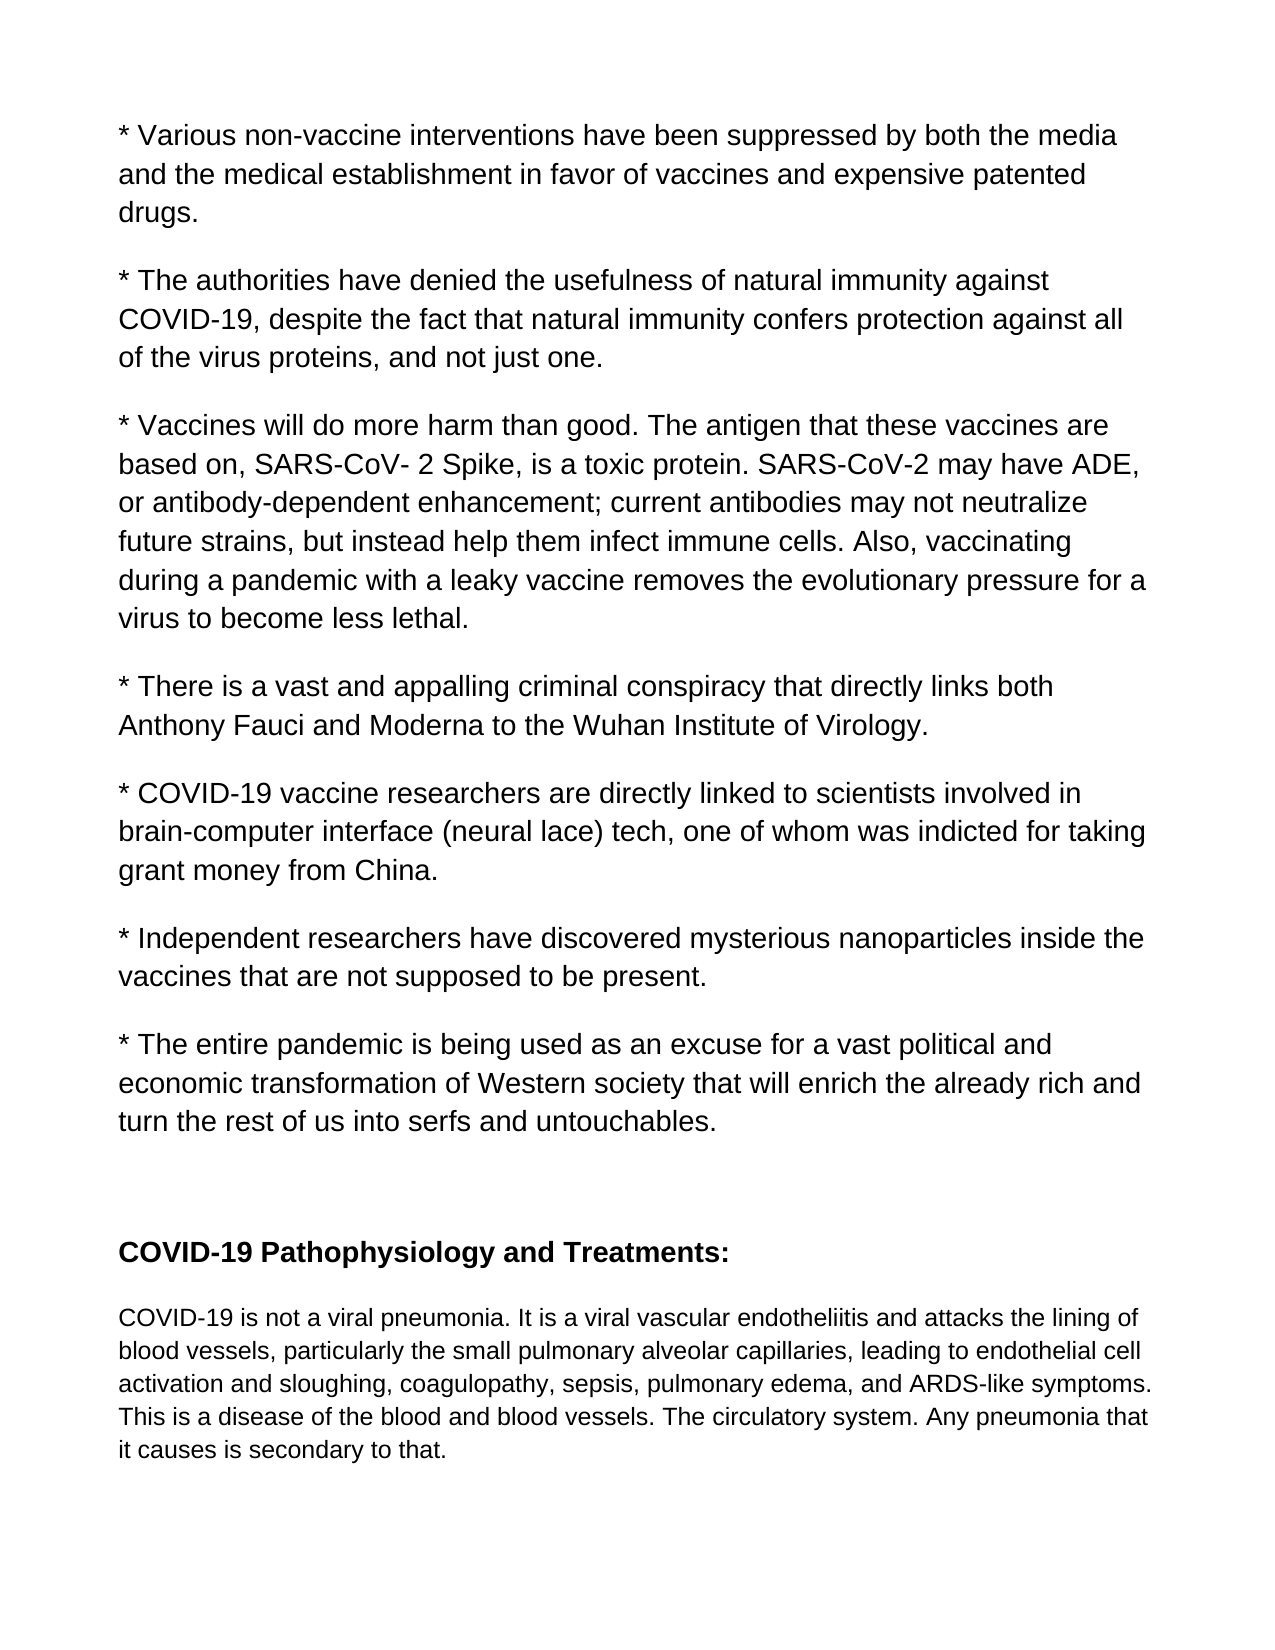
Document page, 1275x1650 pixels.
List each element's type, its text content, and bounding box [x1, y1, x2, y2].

text * The entire pandemic is being used as an excuse for a vast political and economic transformation of Western society that will enrich the already rich and turn the rest of us into serfs and untouchables. [118, 1027, 1157, 1138]
text * Independent researchers have discovered mysterious nanoparticles inside the vaccines that are not supposed to be present. [118, 921, 1157, 993]
text * Vaccines will do more harm than good. The antigen that these vaccines are based on, SARS-CoV- 2 Spike, is a toxic protein. SARS-CoV-2 may have ADE, or antibody-dependent enhancement; current antibodies may not neutralize future strains, but instead help them infect immune cells. Also, vaccinating during a pandemic with a leaky vaccine removes the evolutionary pressure for a virus to become less lethal. [118, 408, 1157, 634]
text * COVID-19 vaccine researchers are directly linked to scientists involved in brain-computer interface (neural lace) tech, one of whom was indicted for taking grant money from China. [118, 776, 1157, 886]
text * Various non-vaccine interventions have been suppressed by both the media and the medical establishment in favor of vaccines and expensive patented drugs. [118, 118, 1157, 229]
text * The authorities have denied the usefulness of natural immunity against COVID-19, despite the fact that natural immunity confers protection against all of the virus proteins, and not just one. [118, 263, 1157, 374]
text COVID-19 Pathophysiology and Treatments: [118, 1235, 1157, 1268]
text * There is a vast and appalling criminal conspiracy that directly links both Anthony Fauci and Moderna to the Wuhan Institute of Virology. [118, 669, 1157, 741]
text COVID-19 is not a viral pneumonia. It is a viral vascular endotheliitis and attacks the lining of blood vessels, particularly the small pulmonary alveolar capillaries, leading to endothelial cell activation and sloughing, coagulopathy, sepsis, pulmonary edema, and ARDS-like symptoms. This is a disease of the blood and blood vessels. The circulatory system. Any pneumonia that it causes is secondary to that. [118, 1303, 1157, 1464]
